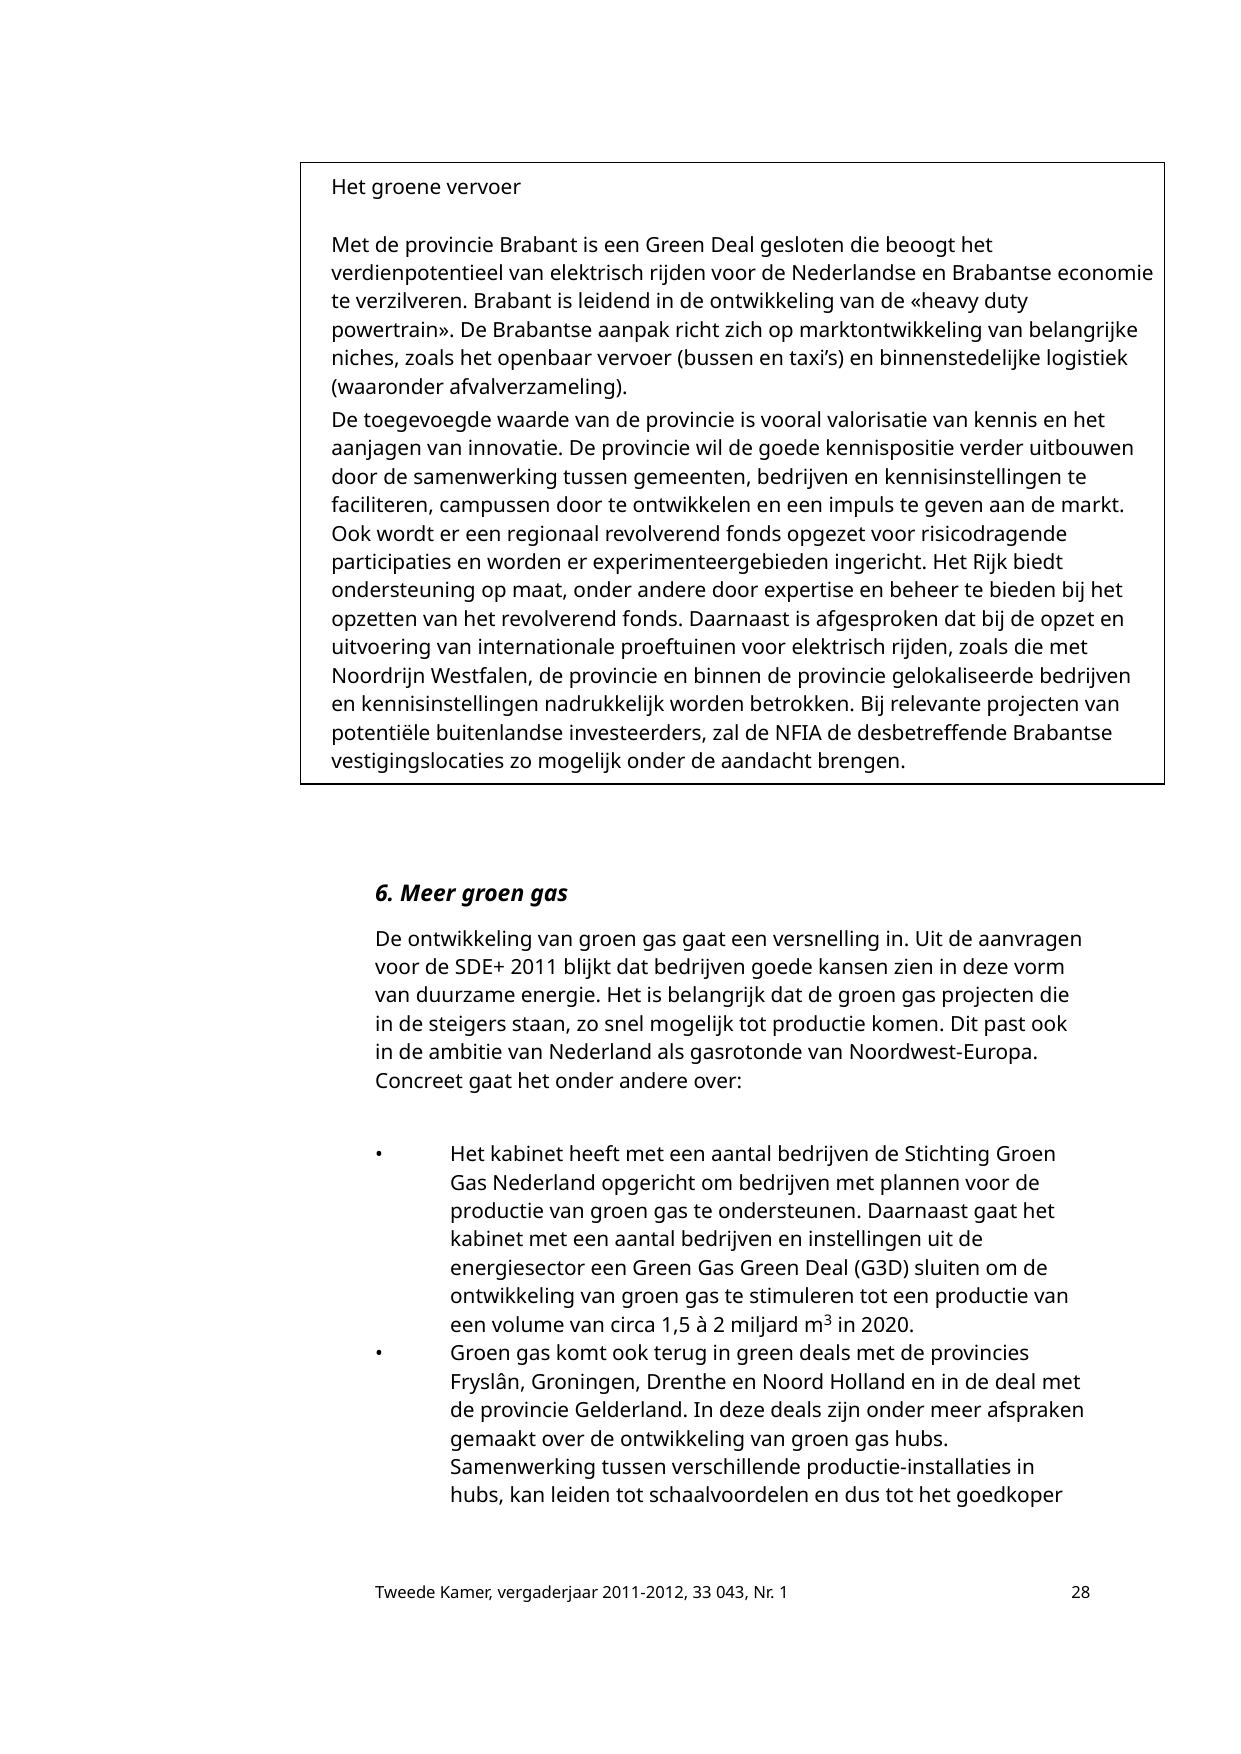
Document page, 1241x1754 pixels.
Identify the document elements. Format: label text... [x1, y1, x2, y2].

text Met de provincie Brabant is een Green Deal gesloten die beoogt het verdienpotentieel van elektrisch rijden voor de Nederlandse en Brabantse economie te verzilveren. Brabant is leidend in de ontwikkeling van de «heavy duty powertrain». De Brabantse aanpak richt zich op marktontwikkeling van belangrijke niches, zoals het openbaar vervoer (bussen en taxi’s) en binnenstedelijke logistiek (waaronder afvalverzameling). [331, 230, 1155, 400]
list Het kabinet heeft met een aantal bedrijven de Stichting Groen Gas Nederland opgericht om bedrijven met plannen voor de productie van groen gas te ondersteunen. Daarnaast gaat het kabinet met een aantal bedrijven en instellingen uit de energiesector een Green Gas Green Deal (G3D) sluiten om de ontwikkeling van groen gas te stimuleren tot een productie van een volume van circa 1,5 à 2 miljard m3 in 2020. [375, 1139, 1090, 1338]
text De toegevoegde waarde van de provincie is vooral valorisatie van kennis en het aanjagen van innovatie. De provincie wil de goede kennispositie verder uitbouwen door de samenwerking tussen gemeenten, bedrijven en kennisinstellingen te faciliteren, campussen door te ontwikkelen en een impuls te geven aan de markt. Ook wordt er een regionaal revolverend fonds opgezet voor risicodragende participaties en worden er experimenteergebieden ingericht. Het Rijk biedt ondersteuning op maat, onder andere door expertise en beheer te bieden bij het opzetten van het revolverend fonds. Daarnaast is afgesproken dat bij de opzet en uitvoering van internationale proeftuinen voor elektrisch rijden, zoals die met Noordrijn Westfalen, de provincie en binnen de provincie gelokaliseerde bedrijven en kennisinstellingen nadrukkelijk worden betrokken. Bij relevante projecten van potentiële buitenlandse investeerders, zal de NFIA de desbetreffende Brabantse vestigingslocaties zo mogelijk onder de aandacht brengen. [331, 405, 1155, 774]
subtitle 6. Meer groen gas [375, 877, 1090, 909]
list Groen gas komt ook terug in green deals met de provincies Fryslân, Groningen, Drenthe en Noord Holland en in de deal met de provincie Gelderland. In deze deals zijn onder meer afspraken gemaakt over de ontwikkeling van groen gas hubs. Samenwerking tussen verschillende productie-installaties in hubs, kan leiden tot schaalvoordelen en dus tot het goedkoper [375, 1338, 1090, 1509]
text De ontwikkeling van groen gas gaat een versnelling in. Uit de aanvragen voor de SDE+ 2011 blijkt dat bedrijven goede kansen zien in deze vorm van duurzame energie. Het is belangrijk dat de groen gas projecten die in de steigers staan, zo snel mogelijk tot productie komen. Dit past ook in de ambitie van Nederland als gasrotonde van Noordwest-Europa. Concreet gaat het onder andere over: [375, 924, 1090, 1094]
subtitle Het groene vervoer [331, 172, 1155, 200]
